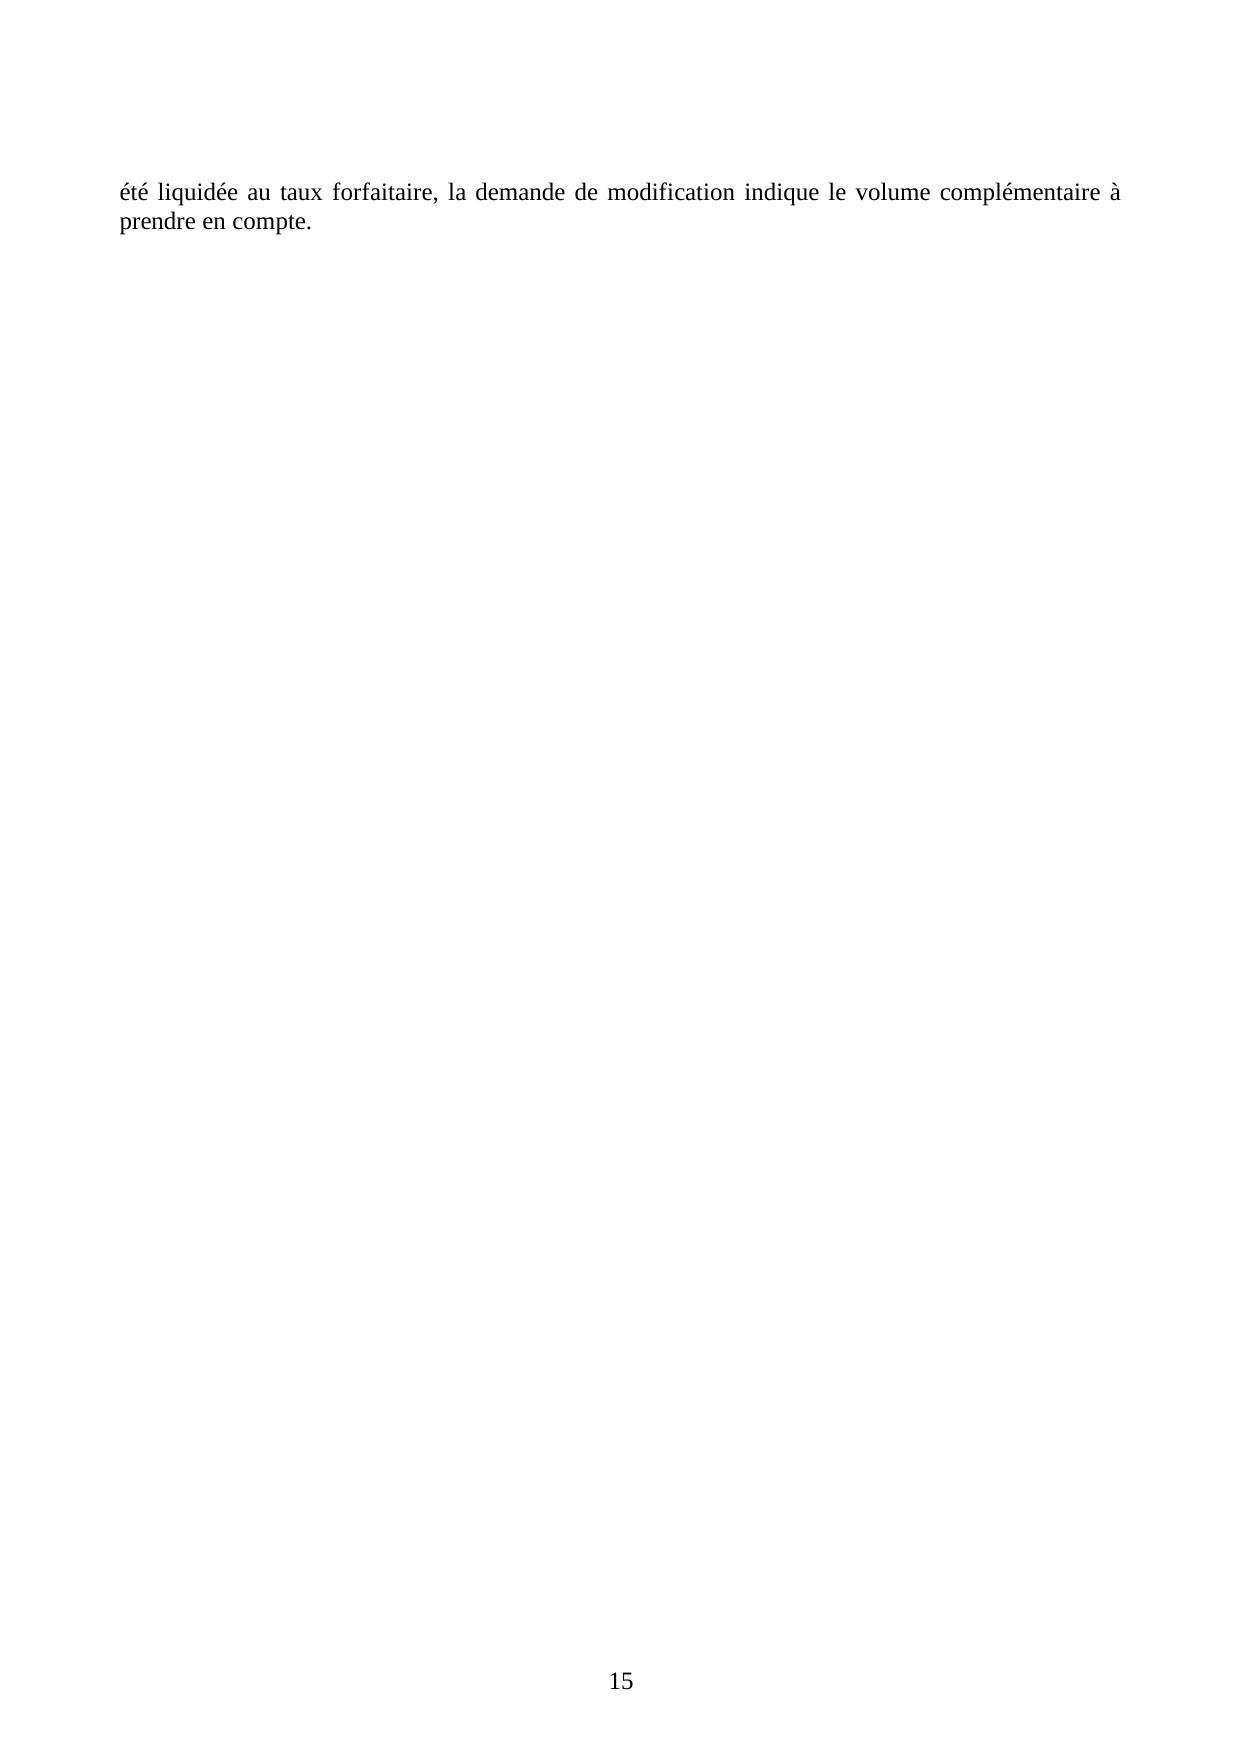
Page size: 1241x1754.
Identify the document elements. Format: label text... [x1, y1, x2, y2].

text été liquidée au taux forfaitaire, la demande de modification indique le volume complémentaire à prendre en compte. [119, 177, 1122, 235]
